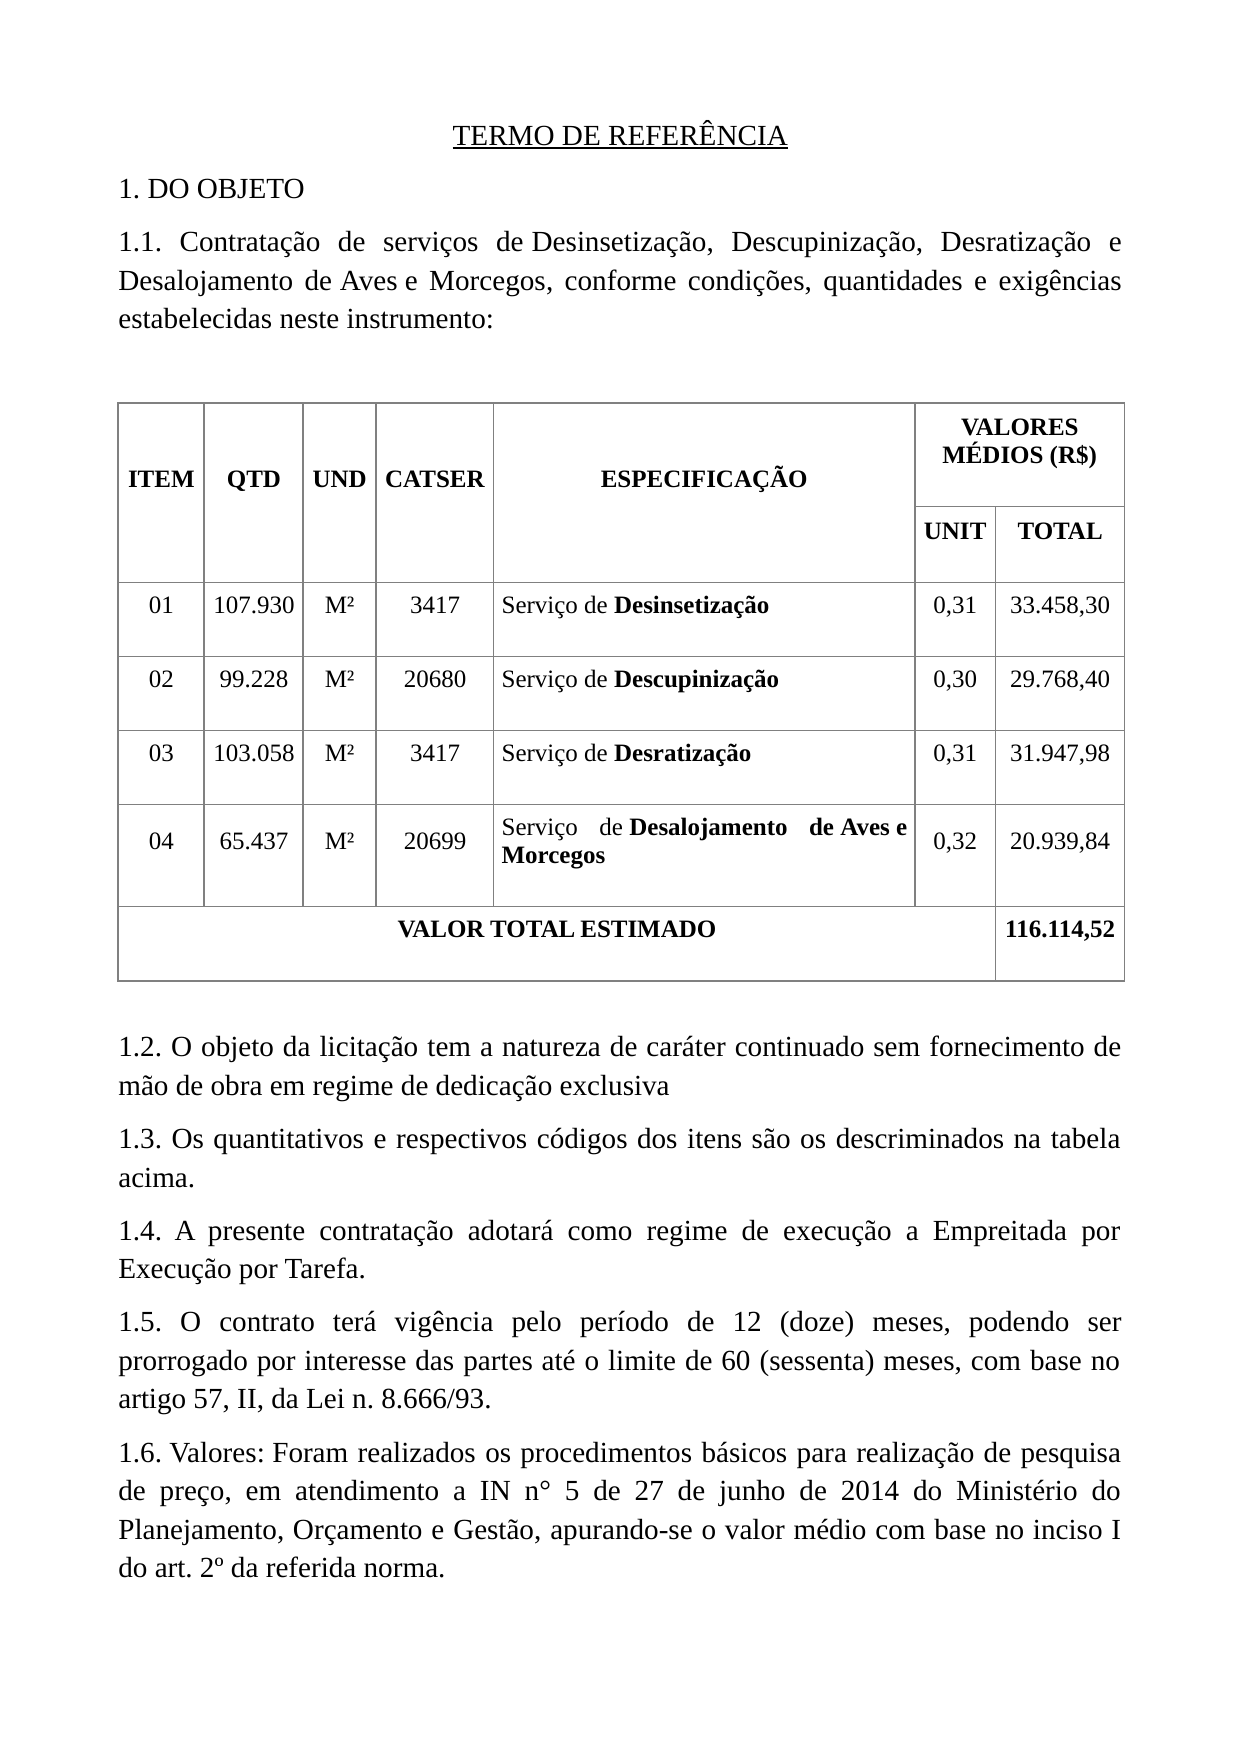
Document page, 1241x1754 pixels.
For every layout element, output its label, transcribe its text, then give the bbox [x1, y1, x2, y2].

table_cell 31.947,98 [996, 731, 1124, 804]
table_cell 33.458,30 [996, 583, 1124, 656]
table_cell M² [304, 657, 375, 730]
table_cell 20680 [377, 657, 493, 730]
table_cell TOTAL [996, 507, 1124, 582]
text 1. DO OBJETO [118, 171, 1122, 205]
table_header CATSER [377, 404, 493, 582]
table_cell 0,31 [916, 731, 995, 804]
table_cell 103.058 [205, 731, 302, 804]
text 1.5. O contrato terá vigência pelo período de 12 (doze) meses, podendo ser prorrogado por interesse das partes até o limite de 60 (sessenta) meses, com base no artigo 57, II, da Lei n. 8.666/93. [118, 1304, 1122, 1415]
table_cell 20699 [377, 805, 493, 906]
table_header ITEM [119, 404, 203, 582]
table_cell Serviço de Desalojamento de Aves e Morcegos [494, 805, 914, 906]
text 1.6. Valores: Foram realizados os procedimentos básicos para realização de pesquisa de preço, em atendimento a IN n° 5 de 27 de junho de 2014 do Ministério do Planejamento, Orçamento e Gestão, apurando-se o valor médio com base no inciso I do art. 2º da referida norma. [118, 1435, 1122, 1584]
table_cell 0,30 [916, 657, 995, 730]
table_cell VALOR TOTAL ESTIMADO [119, 907, 995, 980]
table_cell 107.930 [205, 583, 302, 656]
table_cell 20.939,84 [996, 805, 1124, 906]
text TERMO DE REFERÊNCIA [118, 118, 1122, 152]
table_cell 65.437 [205, 805, 302, 906]
table_cell 116.114,52 [996, 907, 1124, 980]
table_cell 0,32 [916, 805, 995, 906]
table_cell Serviço de Desinsetização [494, 583, 914, 656]
table_cell 0,31 [916, 583, 995, 656]
table_header QTD [205, 404, 302, 582]
table_cell Serviço de Desratização [494, 731, 914, 804]
text 1.3. Os quantitativos e respectivos códigos dos itens são os descriminados na tabela acima. [118, 1121, 1122, 1193]
table_cell M² [304, 805, 375, 906]
table_cell 3417 [377, 583, 493, 656]
table_cell 01 [119, 583, 203, 656]
table_cell 99.228 [205, 657, 302, 730]
table_cell 29.768,40 [996, 657, 1124, 730]
table_header ESPECIFICAÇÃO [494, 404, 914, 582]
table_header VALORES MÉDIOS (R$) [916, 404, 1124, 506]
table_cell 03 [119, 731, 203, 804]
table_cell 02 [119, 657, 203, 730]
table_cell M² [304, 731, 375, 804]
table_cell UNIT [916, 507, 995, 582]
text 1.2. O objeto da licitação tem a natureza de caráter continuado sem fornecimento de mão de obra em regime de dedicação exclusiva [118, 1029, 1122, 1102]
text 1.1. Contratação de serviços de Desinsetização, Descupinização, Desratização e Desalojamento de Aves e Morcegos, conforme condições, quantidades e exigências estabelecidas neste instrumento: [118, 224, 1122, 335]
table_cell Serviço de Descupinização [494, 657, 914, 730]
table_cell M² [304, 583, 375, 656]
table_cell 3417 [377, 731, 493, 804]
table_header UND [304, 404, 375, 582]
text 1.4. A presente contratação adotará como regime de execução a Empreitada por Execução por Tarefa. [118, 1213, 1122, 1285]
table_cell 04 [119, 805, 203, 906]
